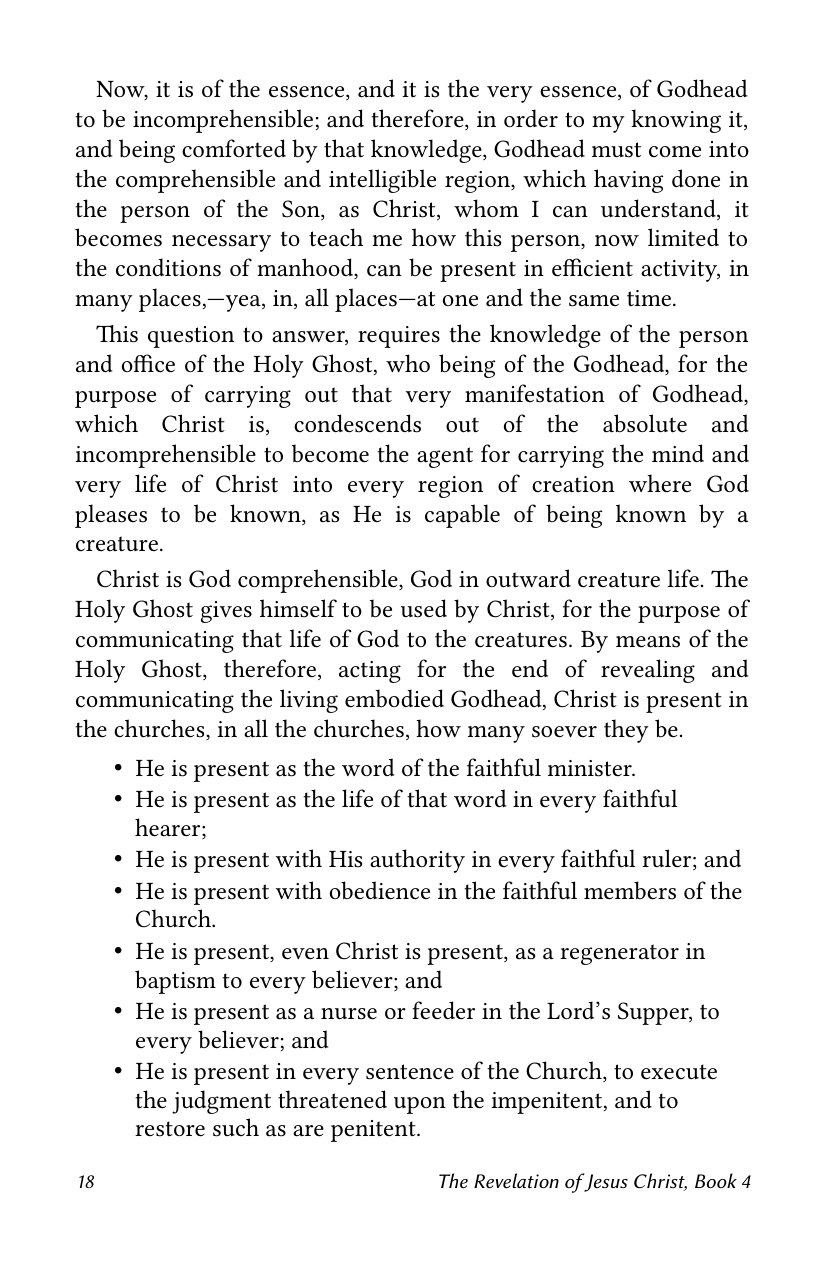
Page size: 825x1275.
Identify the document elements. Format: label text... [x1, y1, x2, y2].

text This question to answer, requires the knowledge of the person and office of the Holy Ghost, who being of the Godhead, for the purpose of carrying out that very manifestation of Godhead, which Christ is, condescends out of the absolute and incomprehensible to become the agent for carrying the mind and very life of Christ into every region of creation where God pleases to be known, as He is capable of being known by a creature. [75, 320, 750, 558]
list He is present as a nurse or feeder in the Lord’s Supper, to every believer; and [114, 997, 750, 1054]
list He is present as the life of that word in every faithful hearer; [114, 785, 750, 842]
list He is present as the word of the faithful minister. [114, 754, 750, 782]
text Christ is God comprehensible, God in outward creature life. The Holy Ghost gives himself to be used by Christ, for the purpose of communicating that life of God to the creatures. By means of the Holy Ghost, therefore, acting for the end of revealing and communicating the living embodied Godhead, Christ is present in the churches, in all the churches, how many soever they be. [75, 565, 750, 743]
list He is present with obedience in the faithful members of the Church. [114, 877, 750, 934]
list He is present, even Christ is present, as a regenerator in baptism to every believer; and [114, 937, 750, 994]
list He is present in every sentence of the Church, to execute the judgment threatened upon the impenitent, and to restore such as are penitent. [114, 1057, 750, 1143]
text Now, it is of the essence, and it is the very essence, of Godhead to be incomprehensible; and therefore, in order to my knowing it, and being comforted by that knowledge, Godhead must come into the comprehensible and intelligible region, which having done in the person of the Son, as Christ, whom I can understand, it becomes necessary to teach me how this person, now limited to the conditions of manhood, can be present in efficient activity, in many places,—yea, in, all places—at one and the same time. [75, 75, 750, 313]
list He is present with His authority in every faithful ruler; and [114, 845, 750, 874]
